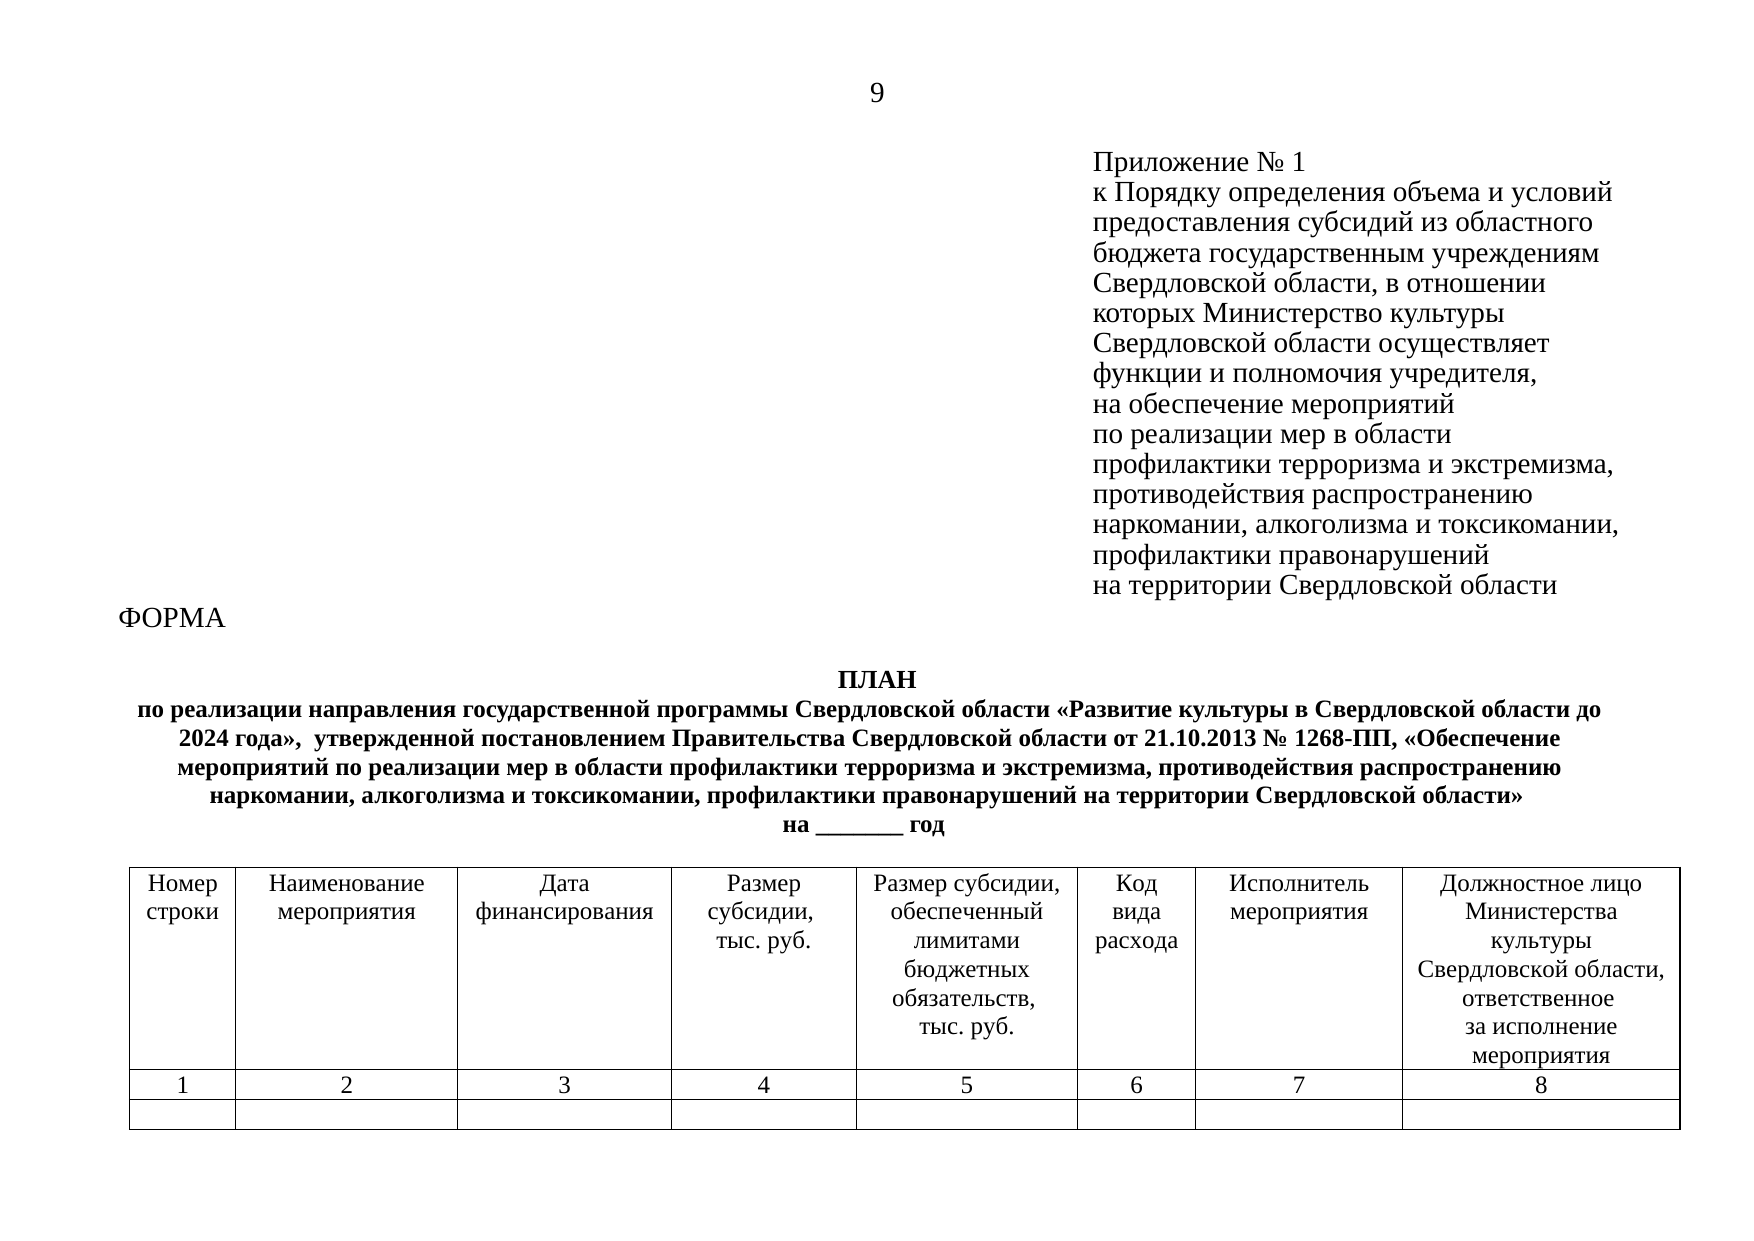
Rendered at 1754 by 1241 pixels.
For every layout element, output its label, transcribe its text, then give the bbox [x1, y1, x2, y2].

text по реализации направления государственной программы Свердловской области «Развитие культуры в Свердловской области до 2024 года», утвержденной постановлением Правительства Свердловской области от 21.10.2013 № 1268-ПП, «Обеспечение мероприятий по реализации мер в области профилактики терроризма и экстремизма, противодействия распространению наркомании, алкоголизма и токсикомании, профилактики правонарушений на территории Свердловской области» [118, 694, 1621, 809]
table_header Размер субсидии, тыс. руб. [672, 868, 856, 1069]
text ФОРМА [118, 601, 1695, 634]
text на _______ год [118, 809, 1621, 838]
text Приложение № 1 [1093, 148, 1636, 178]
table_cell 7 [1196, 1070, 1402, 1099]
table_cell [1403, 1100, 1679, 1128]
table_cell 5 [857, 1070, 1077, 1099]
table_header Должностное лицо Министерства культуры Свердловской области, ответственное за исполнение мероприятия [1403, 868, 1679, 1069]
table_cell 4 [672, 1070, 856, 1099]
table_cell [1078, 1100, 1195, 1128]
table_header Дата финансирования [458, 868, 671, 1069]
table_cell 1 [130, 1070, 235, 1099]
table_cell [130, 1100, 235, 1128]
table_cell [1196, 1100, 1402, 1128]
table_header Наименование мероприятия [236, 868, 457, 1069]
table_cell [458, 1100, 671, 1128]
text к Порядку определения объема и условий предоставления субсидий из областного бюджета государственным учреждениям Свердловской области, в отношении которых Министерство культуры Свердловской области осуществляет функции и полномочия учредителя, на обеспечение мероприятий по реализации мер в области профилактики терроризма и экстремизма, противодействия распространению наркомании, алкоголизма и токсикомании, профилактики правонарушений на территории Свердловской области [1093, 178, 1636, 601]
table_cell 3 [458, 1070, 671, 1099]
table_header Номер строки [130, 868, 235, 1069]
table_cell 8 [1403, 1070, 1679, 1099]
table_cell 6 [1078, 1070, 1195, 1099]
table_header Код вида расхода [1078, 868, 1195, 1069]
table_cell 2 [236, 1070, 457, 1099]
text ПЛАН [118, 664, 1636, 694]
table_header Исполнитель мероприятия [1196, 868, 1402, 1069]
table_header Размер субсидии, обеспеченный лимитами бюджетных обязательств, тыс. руб. [857, 868, 1077, 1069]
table_cell [672, 1100, 856, 1128]
table_cell [857, 1100, 1077, 1128]
table_cell [236, 1100, 457, 1128]
